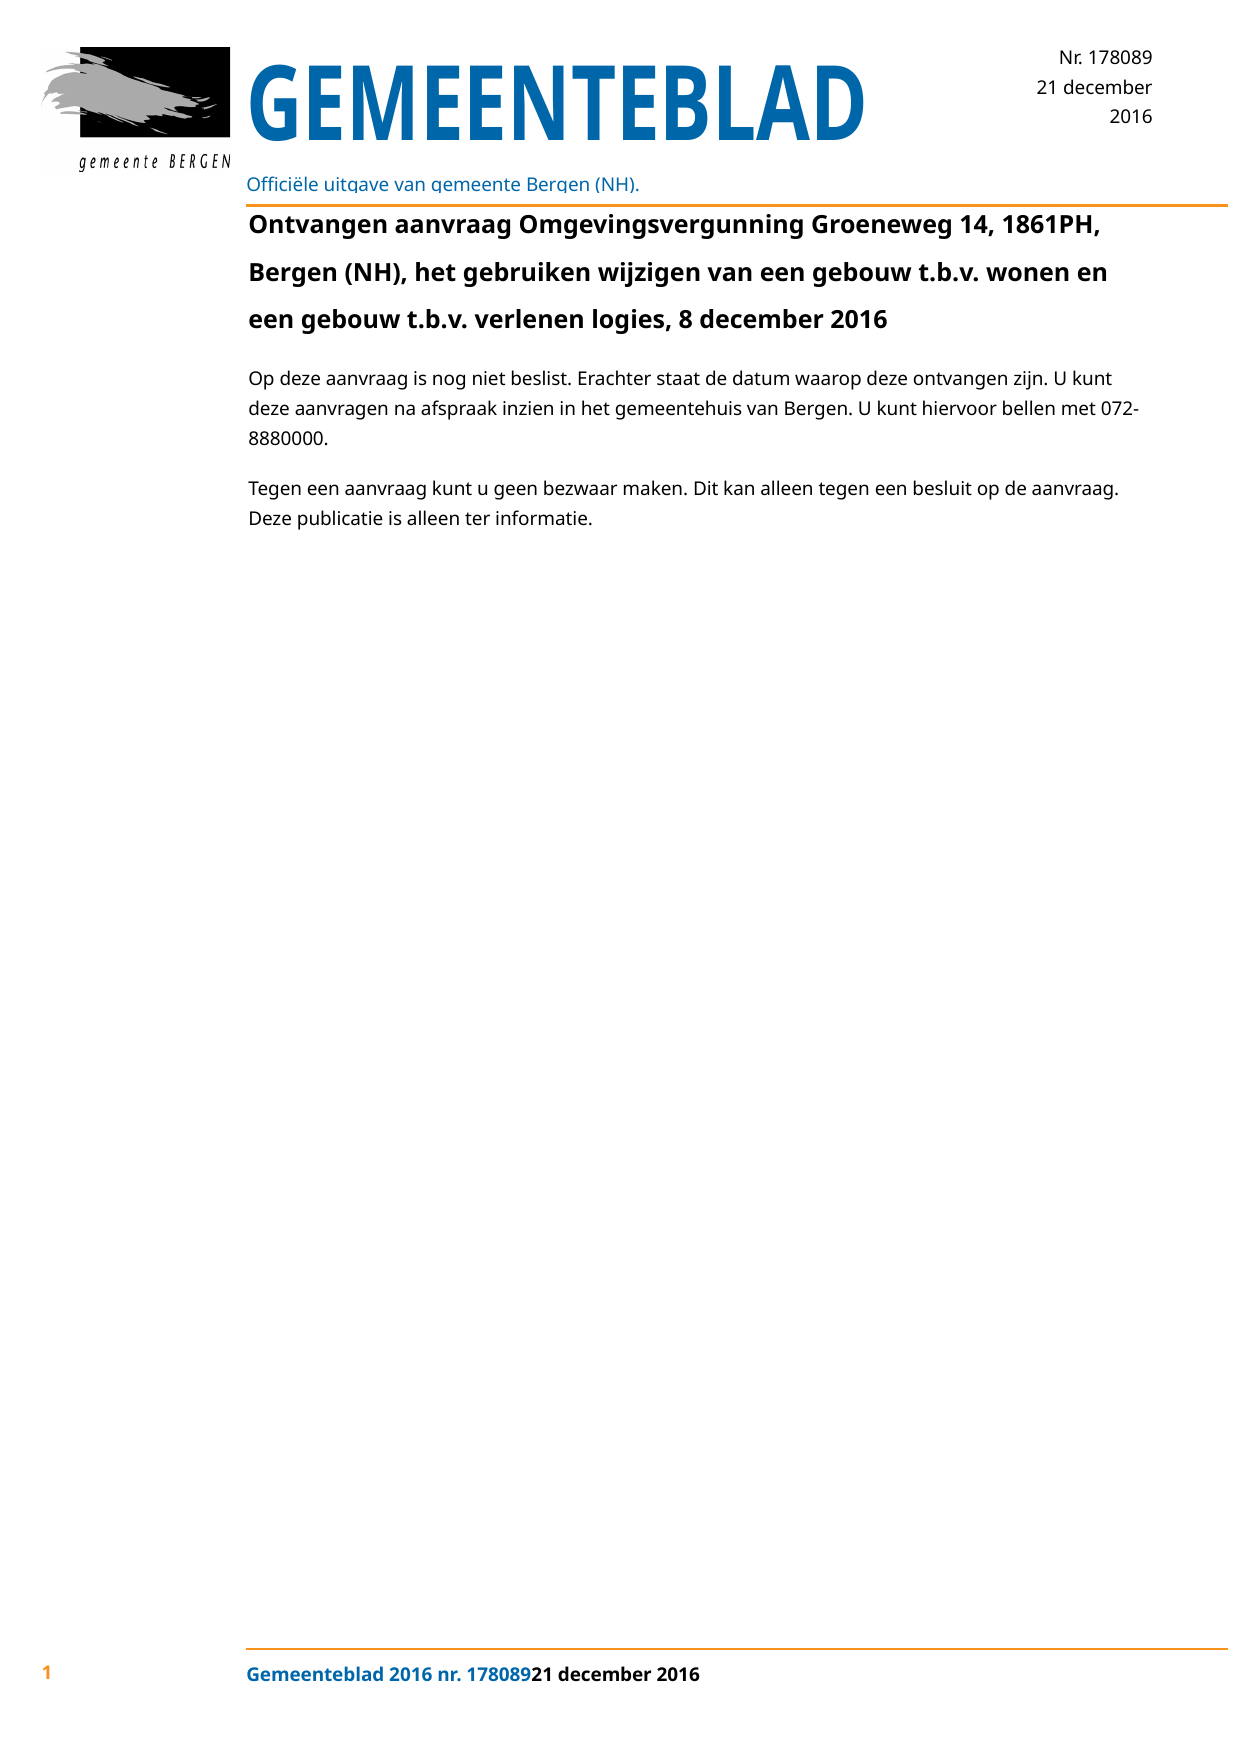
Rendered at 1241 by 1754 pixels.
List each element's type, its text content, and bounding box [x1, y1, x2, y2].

picture [41, 47, 231, 172]
text Tegen een aanvraag kunt u geen bezwaar maken. Dit kan alleen tegen een besluit op de aanvraag. Deze publicatie is alleen ter informatie. [248, 475, 1152, 530]
text Op deze aanvraag is nog niet beslist. Erachter staat de datum waarop deze ontvangen zijn. U kunt deze aanvragen na afspraak inzien in het gemeentehuis van Bergen. U kunt hiervoor bellen met 072-8880000. [248, 366, 1152, 450]
text Ontvangen aanvraag Omgevingsvergunning Groeneweg 14, 1861PH, Bergen (NH), het gebruiken wijzigen van een gebouw t.b.v. wonen en een gebouw t.b.v. verlenen logies, 8 december 2016 [248, 207, 1152, 336]
